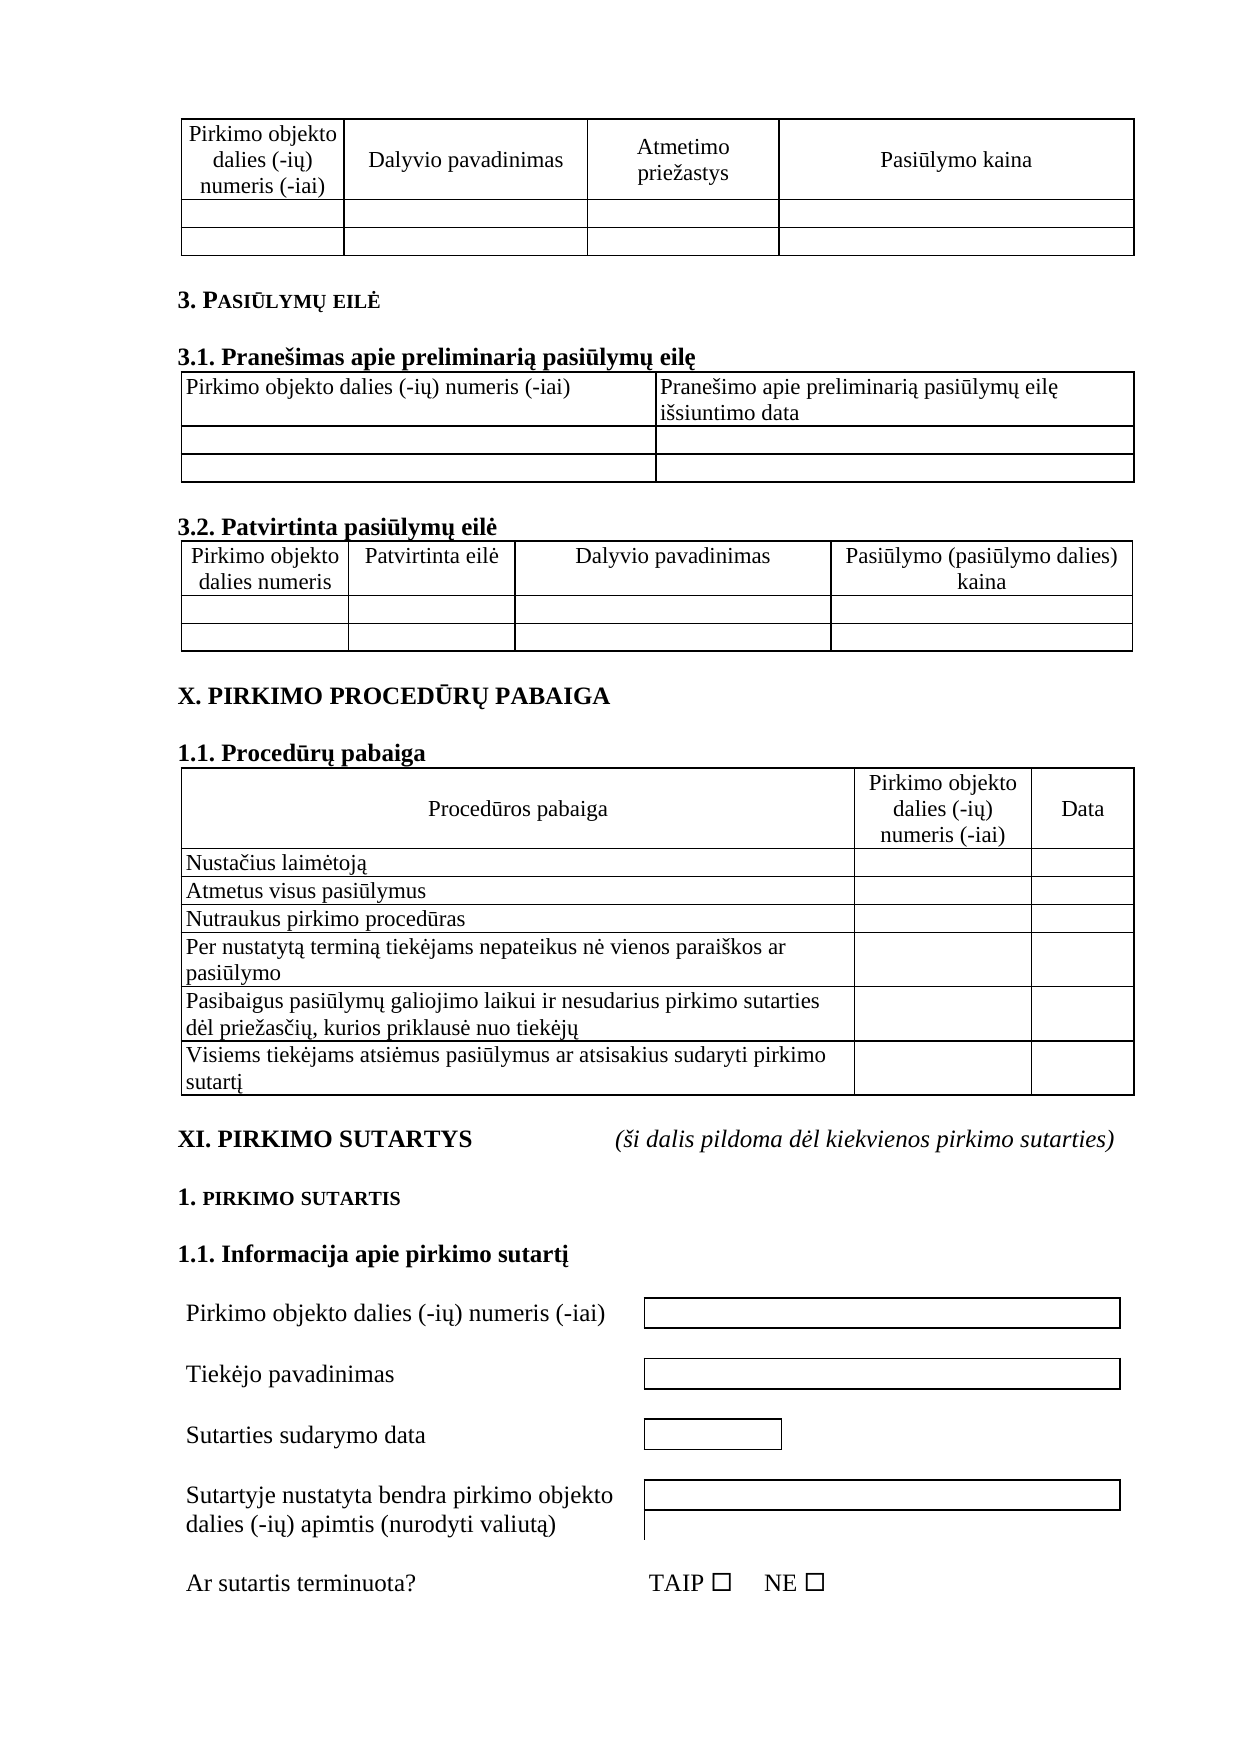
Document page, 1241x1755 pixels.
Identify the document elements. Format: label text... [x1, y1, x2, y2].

table_cell [345, 200, 587, 227]
table_cell [644, 1540, 1120, 1568]
table_cell [855, 1042, 1031, 1094]
table_cell [182, 228, 343, 254]
table_cell [644, 1449, 1120, 1479]
table_cell [181, 1327, 644, 1358]
table_cell [1032, 987, 1133, 1040]
table_cell Nustačius laimėtoją [182, 849, 854, 876]
table_header Data [1032, 769, 1133, 848]
table_cell [345, 228, 587, 254]
table_cell [588, 200, 778, 227]
text X. PIRKIMO PROCEDŪRŲ PABAIGA [177, 681, 1122, 709]
table_cell Visiems tiekėjams atsiėmus pasiūlymus ar atsisakius sudaryti pirkimo sutartį [182, 1042, 854, 1094]
table_cell Pasibaigus pasiūlymų galiojimo laikui ir nesudarius pirkimo sutarties dėl priežasčių, kurios priklausė nuo tiekėjų [182, 987, 854, 1040]
table_header Procedūros pabaiga [182, 769, 854, 848]
table_cell Per nustatytą terminą tiekėjams nepateikus nė vienos paraiškos ar pasiūlymo [182, 933, 854, 986]
table_header Pirkimo objekto dalies (-ių) numeris (-iai) [182, 373, 655, 425]
table_cell [645, 1359, 1119, 1388]
table_cell [644, 1597, 1120, 1626]
text 3. Pasiūlymų eilė [177, 285, 1122, 314]
table_cell Tiekėjo pavadinimas [181, 1358, 644, 1388]
table_header Pasiūlymo kaina [780, 120, 1133, 199]
table_cell [645, 1511, 1120, 1539]
table_cell [182, 624, 348, 650]
table_cell [1032, 1042, 1133, 1094]
table_cell [349, 624, 514, 650]
table_cell Nutraukus pirkimo procedūras [182, 905, 854, 931]
table_cell [182, 427, 655, 453]
table_cell [1032, 905, 1133, 931]
table_cell Sutarties sudarymo data [181, 1418, 644, 1448]
table_cell [780, 228, 1133, 254]
text 1.1. Informacija apie pirkimo sutartį [177, 1239, 1122, 1268]
table_cell [657, 455, 1133, 481]
text 1.1. Procedūrų pabaiga [177, 738, 1122, 767]
table_cell [645, 1420, 781, 1448]
table_cell [181, 1540, 644, 1568]
table_cell [349, 596, 514, 622]
table_header Dalyvio pavadinimas [516, 542, 830, 594]
table_cell TAIP [] NE [] [644, 1568, 1120, 1597]
table_header [645, 1299, 1119, 1327]
table_cell [855, 849, 1031, 876]
table_header Pirkimo objekto dalies numeris [182, 542, 348, 594]
table_cell [855, 877, 1031, 903]
text 3.1. Pranešimas apie preliminarią pasiūlymų eilę [177, 342, 1122, 371]
table_cell [657, 427, 1133, 453]
table_header Pirkimo objekto dalies (-ių) numeris (-iai) [182, 120, 343, 199]
table_header Patvirtinta eilė [349, 542, 514, 594]
table_cell [644, 1390, 1120, 1418]
table_cell [855, 905, 1031, 931]
table_header Pirkimo objekto dalies (-ių) numeris (-iai) [855, 769, 1031, 848]
table_cell [182, 455, 655, 481]
text 3.2. Patvirtinta pasiūlymų eilė [177, 512, 1122, 540]
table_cell [780, 200, 1133, 227]
table_cell [644, 1329, 1120, 1358]
table_cell [1032, 877, 1133, 903]
text XI. PIRKIMO SUTARTYS (ši dalis pildoma dėl kiekvienos pirkimo sutarties) [177, 1124, 1122, 1153]
table_cell [645, 1481, 1119, 1509]
table_cell Ar sutartis terminuota? [181, 1568, 644, 1597]
table_cell [181, 1597, 644, 1626]
table_cell [182, 200, 343, 227]
table_cell [516, 624, 830, 650]
table_header Dalyvio pavadinimas [345, 120, 587, 199]
table_header Pasiūlymo (pasiūlymo dalies) kaina [832, 542, 1132, 594]
table_cell [182, 596, 348, 622]
table_cell [181, 1449, 644, 1479]
table_cell [1032, 933, 1133, 986]
table_cell [782, 1418, 1120, 1448]
table_cell [832, 596, 1132, 622]
table_cell [832, 624, 1132, 650]
table_header Pirkimo objekto dalies (-ių) numeris (-iai) [181, 1297, 644, 1327]
table_cell [855, 987, 1031, 1040]
table_cell Atmetus visus pasiūlymus [182, 877, 854, 903]
text 1. pirkimo sutartis [177, 1182, 1122, 1211]
table_cell [516, 596, 830, 622]
table_cell [1032, 849, 1133, 876]
table_header Pranešimo apie preliminarią pasiūlymų eilę išsiuntimo data [657, 373, 1133, 425]
table_cell Sutartyje nustatyta bendra pirkimo objekto dalies (-ių) apimtis (nurodyti valiutą) [181, 1479, 644, 1539]
table_header Atmetimo priežastys [588, 120, 778, 199]
table_cell [588, 228, 778, 254]
table_cell [181, 1388, 644, 1418]
table_cell [855, 933, 1031, 986]
